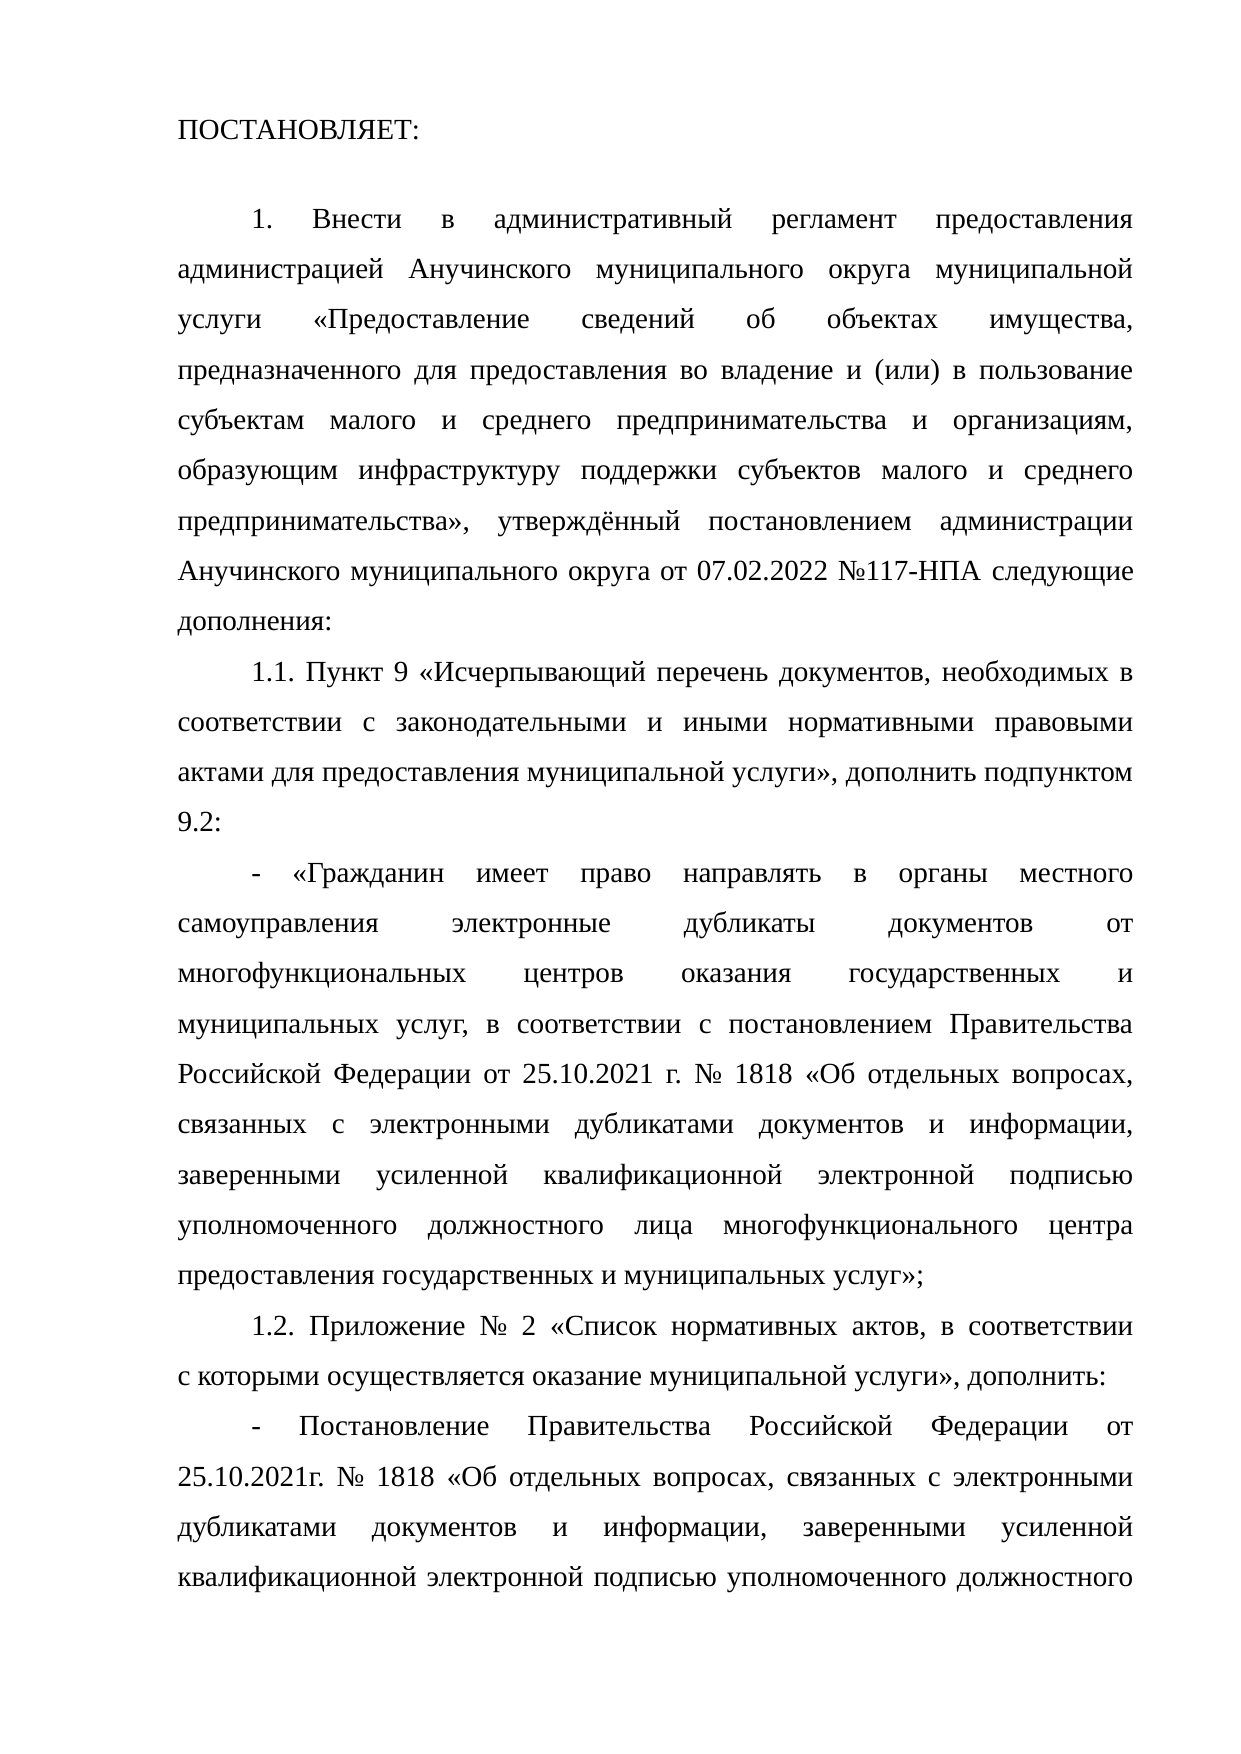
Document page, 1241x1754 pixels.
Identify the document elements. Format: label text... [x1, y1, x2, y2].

text 1. Внести в административный регламент предоставления администрацией Анучинского муниципального округа муниципальной услуги «Предоставление сведений об объектах имущества, предназначенного для предоставления во владение и (или) в пользование субъектам малого и среднего предпринимательства и организациям, образующим инфраструктуру поддержки субъектов малого и среднего предпринимательства», утверждённый постановлением администрации Анучинского муниципального округа от 07.02.2022 №117-НПА следующие дополнения: [177, 201, 1134, 637]
text ПОСТАНОВЛЯЕТ: [177, 112, 1134, 146]
text - Постановление Правительства Российской Федерации от 25.10.2021г. № 1818 «Об отдельных вопросах, связанных с электронными дубликатами документов и информации, заверенными усиленной квалификационной электронной подписью уполномоченного должностного [177, 1408, 1134, 1593]
text 1.2. Приложение № 2 «Список нормативных актов, в соответствии с которыми осуществляется оказание муниципальной услуги», дополнить: [177, 1308, 1134, 1392]
text - «Гражданин имеет право направлять в органы местного самоуправления электронные дубликаты документов от многофункциональных центров оказания государственных и муниципальных услуг, в соответствии с постановлением Правительства Российской Федерации от 25.10.2021 г. № 1818 «Об отдельных вопросах, связанных с электронными дубликатами документов и информации, заверенными усиленной квалификационной электронной подписью уполномоченного должностного лица многофункционального центра предоставления государственных и муниципальных услуг»; [177, 855, 1134, 1291]
text 1.1. Пункт 9 «Исчерпывающий перечень документов, необходимых в соответствии с законодательными и иными нормативными правовыми актами для предоставления муниципальной услуги», дополнить подпунктом 9.2: [177, 654, 1134, 838]
